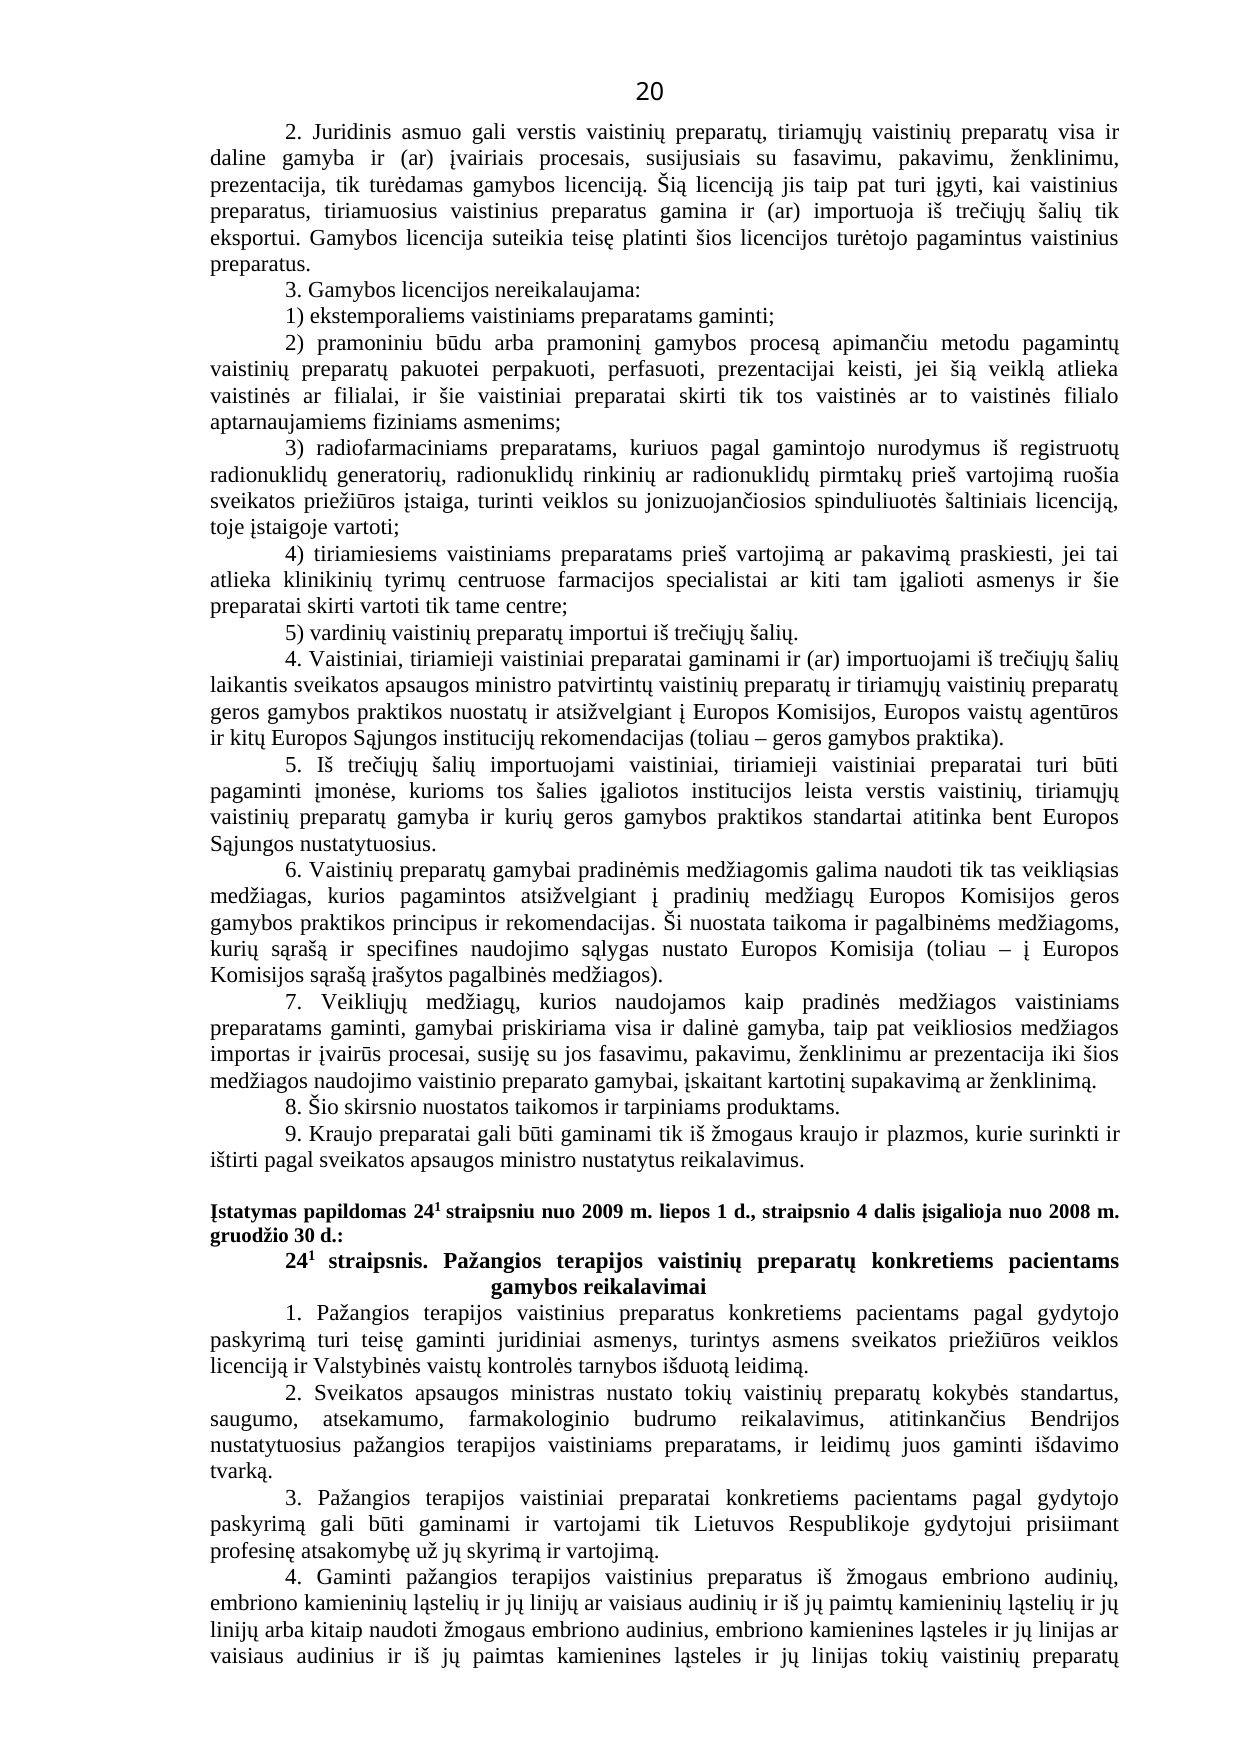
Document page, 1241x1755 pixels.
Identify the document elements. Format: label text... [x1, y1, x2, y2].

text Įstatymas papildomas 241 straipsniu nuo 2009 m. liepos 1 d., straipsnio 4 dalis įsigalioja nuo 2008 m. gruodžio 30 d.: [210, 1199, 1120, 1247]
text 8. Šio skirsnio nuostatos taikomos ir tarpiniams produktams. [210, 1093, 1120, 1119]
text 3. Gamybos licencijos nereikalaujama: [210, 276, 1120, 303]
text 2. Sveikatos apsaugos ministras nustato tokių vaistinių preparatų kokybės standartus, saugumo, atsekamumo, farmakologinio budrumo reikalavimus, atitinkančius Bendrijos nustatytuosius pažangios terapijos vaistiniams preparatams, ir leidimų juos gaminti išdavimo tvarką. [210, 1378, 1120, 1484]
text 3) radiofarmaciniams preparatams, kuriuos pagal gamintojo nurodymus iš registruotų radionuklidų generatorių, radionuklidų rinkinių ar radionuklidų pirmtakų prieš vartojimą ruošia sveikatos priežiūros įstaiga, turinti veiklos su jonizuojančiosios spinduliuotės šaltiniais licenciją, toje įstaigoje vartoti; [210, 434, 1120, 540]
text 3. Pažangios terapijos vaistiniai preparatai konkretiems pacientams pagal gydytojo paskyrimą gali būti gaminami ir vartojami tik Lietuvos Respublikoje gydytojui prisiimant profesinę atsakomybę už jų skyrimą ir vartojimą. [210, 1484, 1120, 1563]
text 1) ekstemporaliems vaistiniams preparatams gaminti; [210, 303, 1120, 329]
text 2) pramoniniu būdu arba pramoninį gamybos procesą apimančiu metodu pagamintų vaistinių preparatų pakuotei perpakuoti, perfasuoti, prezentacijai keisti, jei šią veiklą atlieka vaistinės ar filialai, ir šie vaistiniai preparatai skirti tik tos vaistinės ar to vaistinės filialo aptarnaujamiems fiziniams asmenims; [210, 329, 1120, 434]
text 4. Gaminti pažangios terapijos vaistinius preparatus iš žmogaus embriono audinių, embriono kamieninių ląstelių ir jų linijų ar vaisiaus audinių ir iš jų paimtų kamieninių ląstelių ir jų linijų arba kitaip naudoti žmogaus embriono audinius, embriono kamienines ląsteles ir jų linijas ar vaisiaus audinius ir iš jų paimtas kamienines ląsteles ir jų linijas tokių vaistinių preparatų [210, 1563, 1120, 1668]
text 5. Iš trečiųjų šalių importuojami vaistiniai, tiriamieji vaistiniai preparatai turi būti pagaminti įmonėse, kurioms tos šalies įgaliotos institucijos leista verstis vaistinių, tiriamųjų vaistinių preparatų gamyba ir kurių geros gamybos praktikos standartai atitinka bent Europos Sąjungos nustatytuosius. [210, 751, 1120, 856]
text 7. Veikliųjų medžiagų, kurios naudojamos kaip pradinės medžiagos vaistiniams preparatams gaminti, gamybai priskiriama visa ir dalinė gamyba, taip pat veikliosios medžiagos importas ir įvairūs procesai, susiję su jos fasavimu, pakavimu, ženklinimu ar prezentacija iki šios medžiagos naudojimo vaistinio preparato gamybai, įskaitant kartotinį supakavimą ar ženklinimą. [210, 988, 1120, 1093]
text 1. Pažangios terapijos vaistinius preparatus konkretiems pacientams pagal gydytojo paskyrimą turi teisę gaminti juridiniai asmenys, turintys asmens sveikatos priežiūros veiklos licenciją ir Valstybinės vaistų kontrolės tarnybos išduotą leidimą. [210, 1299, 1120, 1378]
text 2. Juridinis asmuo gali verstis vaistinių preparatų, tiriamųjų vaistinių preparatų visa ir daline gamyba ir (ar) įvairiais procesais, susijusiais su fasavimu, pakavimu, ženklinimu, prezentacija, tik turėdamas gamybos licenciją. Šią licenciją jis taip pat turi įgyti, kai vaistinius preparatus, tiriamuosius vaistinius preparatus gamina ir (ar) importuoja iš trečiųjų šalių tik eksportui. Gamybos licencija suteikia teisę platinti šios licencijos turėtojo pagamintus vaistinius preparatus. [210, 118, 1120, 276]
text 5) vardinių vaistinių preparatų importui iš trečiųjų šalių. [210, 619, 1120, 645]
text 4) tiriamiesiems vaistiniams preparatams prieš vartojimą ar pakavimą praskiesti, jei tai atlieka klinikinių tyrimų centruose farmacijos specialistai ar kiti tam įgalioti asmenys ir šie preparatai skirti vartoti tik tame centre; [210, 540, 1120, 619]
text 9. Kraujo preparatai gali būti gaminami tik iš žmogaus kraujo ir plazmos, kurie surinkti ir ištirti pagal sveikatos apsaugos ministro nustatytus reikalavimus. [210, 1119, 1120, 1172]
text 6. Vaistinių preparatų gamybai pradinėmis medžiagomis galima naudoti tik tas veikliąsias medžiagas, kurios pagamintos atsižvelgiant į pradinių medžiagų Europos Komisijos geros gamybos praktikos principus ir rekomendacijas. Ši nuostata taikoma ir pagalbinėms medžiagoms, kurių sąrašą ir specifines naudojimo sąlygas nustato Europos Komisija (toliau – į Europos Komisijos sąrašą įrašytos pagalbinės medžiagos). [210, 856, 1120, 988]
text 4. Vaistiniai, tiriamieji vaistiniai preparatai gaminami ir (ar) importuojami iš trečiųjų šalių laikantis sveikatos apsaugos ministro patvirtintų vaistinių preparatų ir tiriamųjų vaistinių preparatų geros gamybos praktikos nuostatų ir atsižvelgiant į Europos Komisijos, Europos vaistų agentūros ir kitų Europos Sąjungos institucijų rekomendacijas (toliau – geros gamybos praktika). [210, 645, 1120, 751]
text 241 straipsnis. Pažangios terapijos vaistinių preparatų konkretiems pacientams gamybos reikalavimai [285, 1247, 1120, 1299]
